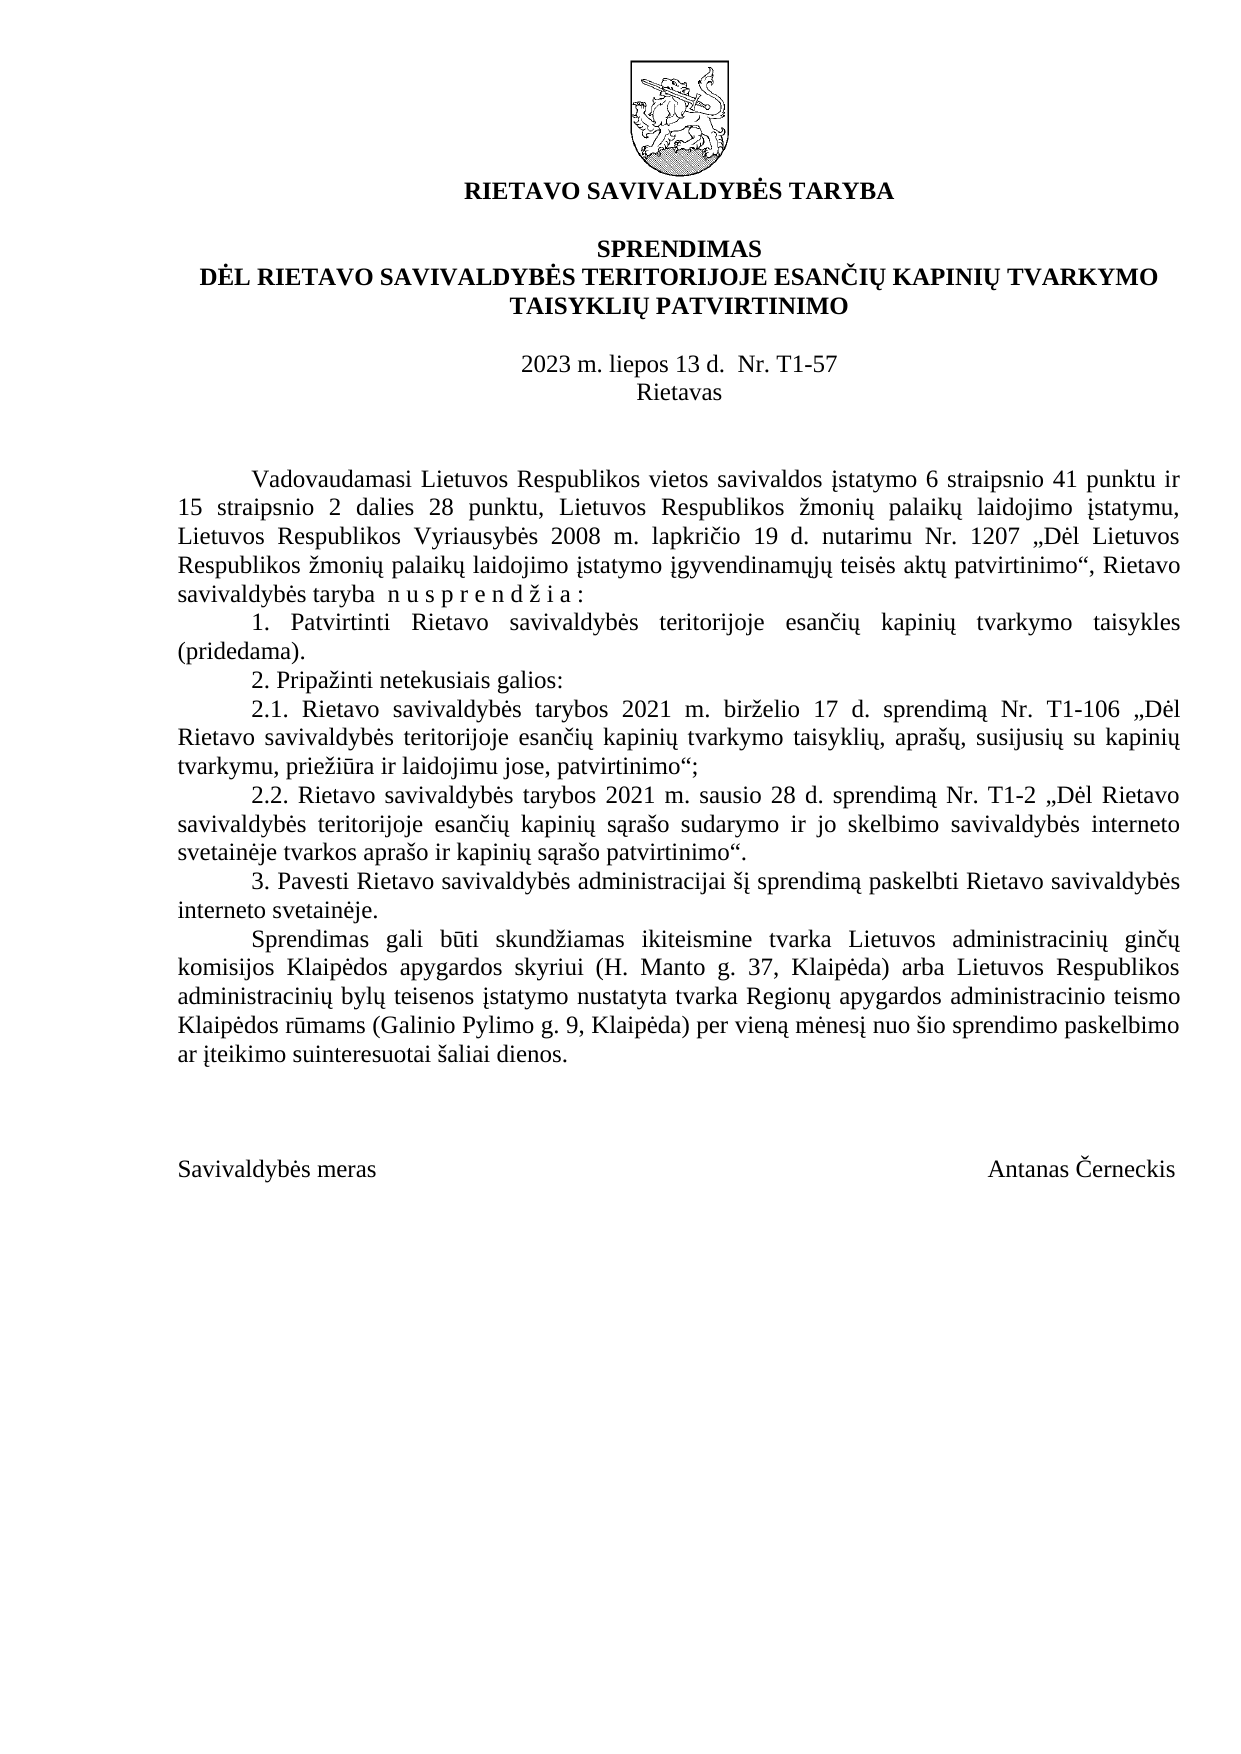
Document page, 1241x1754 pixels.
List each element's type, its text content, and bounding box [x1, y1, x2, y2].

text 3. Pavesti Rietavo savivaldybės administracijai šį sprendimą paskelbti Rietavo savivaldybės interneto svetainėje. [177, 866, 1181, 924]
text 2.1. Rietavo savivaldybės tarybos 2021 m. birželio 17 d. sprendimą Nr. T1-106 „Dėl Rietavo savivaldybės teritorijoje esančių kapinių tvarkymo taisyklių, aprašų, susijusių su kapinių tvarkymu, priežiūra ir laidojimu jose, patvirtinimo“; [177, 694, 1181, 780]
text 2. Pripažinti netekusiais galios: [177, 665, 1181, 694]
text DĖL RIETAVO SAVIVALDYBĖS TERITORIJOJE ESANČIŲ KAPINIŲ TVARKYMO TAISYKLIŲ PATVIRTINIMO [177, 262, 1181, 320]
text Vadovaudamasi Lietuvos Respublikos vietos savivaldos įstatymo 6 straipsnio 41 punktu ir 15 straipsnio 2 dalies 28 punktu, Lietuvos Respublikos žmonių palaikų laidojimo įstatymu, Lietuvos Respublikos Vyriausybės 2008 m. lapkričio 19 d. nutarimu Nr. 1207 „Dėl Lietuvos Respublikos žmonių palaikų laidojimo įstatymo įgyvendinamųjų teisės aktų patvirtinimo“, Rietavo savivaldybės taryba n u s p r e n d ž i a : [177, 464, 1181, 607]
text 1. Patvirtinti Rietavo savivaldybės teritorijoje esančių kapinių tvarkymo taisykles (pridedama). [177, 607, 1181, 665]
text SPRENDIMAS [177, 234, 1181, 262]
text Sprendimas gali būti skundžiamas ikiteismine tvarka Lietuvos administracinių ginčų komisijos Klaipėdos apygardos skyriui (H. Manto g. 37, Klaipėda) arba Lietuvos Respublikos administracinių bylų teisenos įstatymo nustatyta tvarka Regionų apygardos administracinio teismo Klaipėdos rūmams (Galinio Pylimo g. 9, Klaipėda) per vieną mėnesį nuo šio sprendimo paskelbimo ar įteikimo suinteresuotai šaliai dienos. [177, 924, 1181, 1067]
text Rietavas [177, 377, 1181, 406]
text 2.2. Rietavo savivaldybės tarybos 2021 m. sausio 28 d. sprendimą Nr. T1-2 „Dėl Rietavo savivaldybės teritorijoje esančių kapinių sąrašo sudarymo ir jo skelbimo savivaldybės interneto svetainėje tvarkos aprašo ir kapinių sąrašo patvirtinimo“. [177, 780, 1181, 866]
text Savivaldybės meras Antanas Černeckis [177, 1154, 1181, 1182]
text RIETAVO SAVIVALDYBĖS TARYBA [177, 176, 1181, 205]
text 2023 m. liepos 13 d. Nr. T1-57 [177, 349, 1181, 377]
